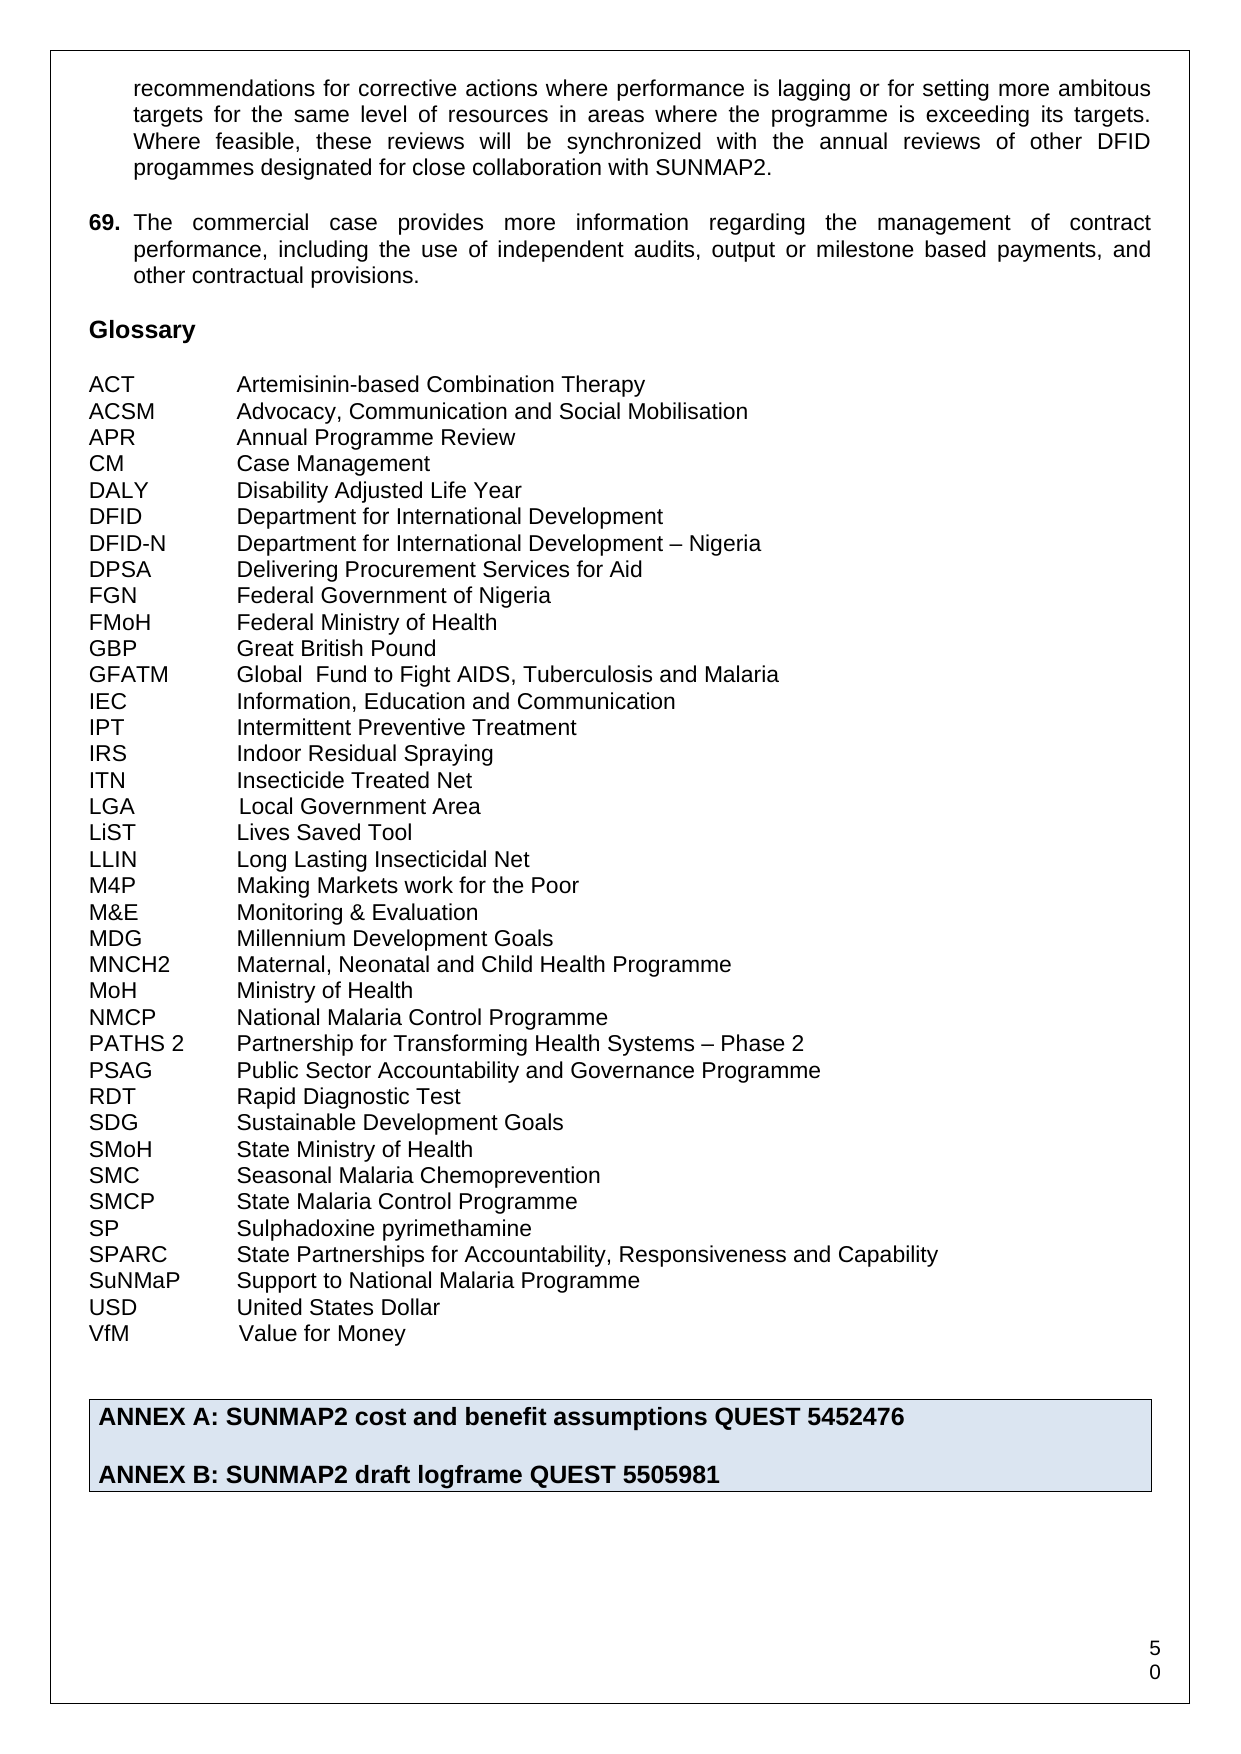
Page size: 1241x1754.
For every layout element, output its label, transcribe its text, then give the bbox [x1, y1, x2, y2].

text FGN Federal Government of Nigeria [89, 582, 1152, 608]
list The commercial case provides more information regarding the management of contract performance, including the use of independent audits, output or milestone based payments, and other contractual provisions. [89, 209, 1152, 288]
text FMoH Federal Ministry of Health [89, 608, 1152, 635]
text SMoH State Ministry of Health [89, 1136, 1152, 1162]
text GFATM Global Fund to Fight AIDS, Tuberculosis and Malaria [89, 661, 1152, 688]
text APR Annual Programme Review [89, 424, 1152, 450]
text DFID Department for International Development [89, 503, 1152, 529]
text M&E Monitoring & Evaluation [89, 898, 1152, 925]
text SMCP State Malaria Control Programme [89, 1188, 1152, 1215]
text ITN Insecticide Treated Net [89, 767, 1152, 793]
text PATHS 2 Partnership for Transforming Health Systems – Phase 2 [89, 1030, 1152, 1057]
text M4P Making Markets work for the Poor [89, 872, 1152, 898]
text ACSM Advocacy, Communication and Social Mobilisation [89, 398, 1152, 424]
text SPARC State Partnerships for Accountability, Responsiveness and Capability [89, 1241, 1152, 1267]
text IEC Information, Education and Communication [89, 688, 1152, 714]
text GBP Great British Pound [89, 635, 1152, 661]
text PSAG Public Sector Accountability and Governance Programme [89, 1057, 1152, 1083]
subtitle ANNEX B: SUNMAP2 draft logframe QUEST 5505981 [90, 1457, 1151, 1491]
text DPSA Delivering Procurement Services for Aid [89, 556, 1152, 582]
text DALY Disability Adjusted Life Year [89, 477, 1152, 503]
text IRS Indoor Residual Spraying [89, 740, 1152, 767]
text SuNMaP Support to National Malaria Programme [89, 1267, 1152, 1294]
text ACT Artemisinin-based Combination Therapy [89, 371, 1152, 398]
text NMCP National Malaria Control Programme [89, 1004, 1152, 1030]
text SMC Seasonal Malaria Chemoprevention [89, 1162, 1152, 1188]
list recommendations for corrective actions where performance is lagging or for setting more ambitous targets for the same level of resources in areas where the programme is exceeding its targets. Where feasible, these reviews will be synchronized with the annual reviews of other DFID progammes designated for close collaboration with SUNMAP2. [89, 75, 1152, 180]
text USD United States Dollar [89, 1294, 1152, 1320]
text VfM Value for Money [89, 1320, 1152, 1346]
text DFID-N Department for International Development – Nigeria [89, 529, 1152, 556]
text SP Sulphadoxine pyrimethamine [89, 1215, 1152, 1241]
text MNCH2 Maternal, Neonatal and Child Health Programme [89, 951, 1152, 977]
text LLIN Long Lasting Insecticidal Net [89, 846, 1152, 872]
text CM Case Management [89, 450, 1152, 477]
text MDG Millennium Development Goals [89, 925, 1152, 951]
text RDT Rapid Diagnostic Test [89, 1083, 1152, 1109]
text Glossary [89, 314, 1152, 343]
text SDG Sustainable Development Goals [89, 1109, 1152, 1136]
text IPT Intermittent Preventive Treatment [89, 714, 1152, 740]
subtitle ANNEX A: SUNMAP2 cost and benefit assumptions QUEST 5452476 [90, 1400, 1151, 1428]
text LGA Local Government Area [89, 793, 1152, 819]
text MoH Ministry of Health [89, 977, 1152, 1004]
text LiST Lives Saved Tool [89, 819, 1152, 846]
